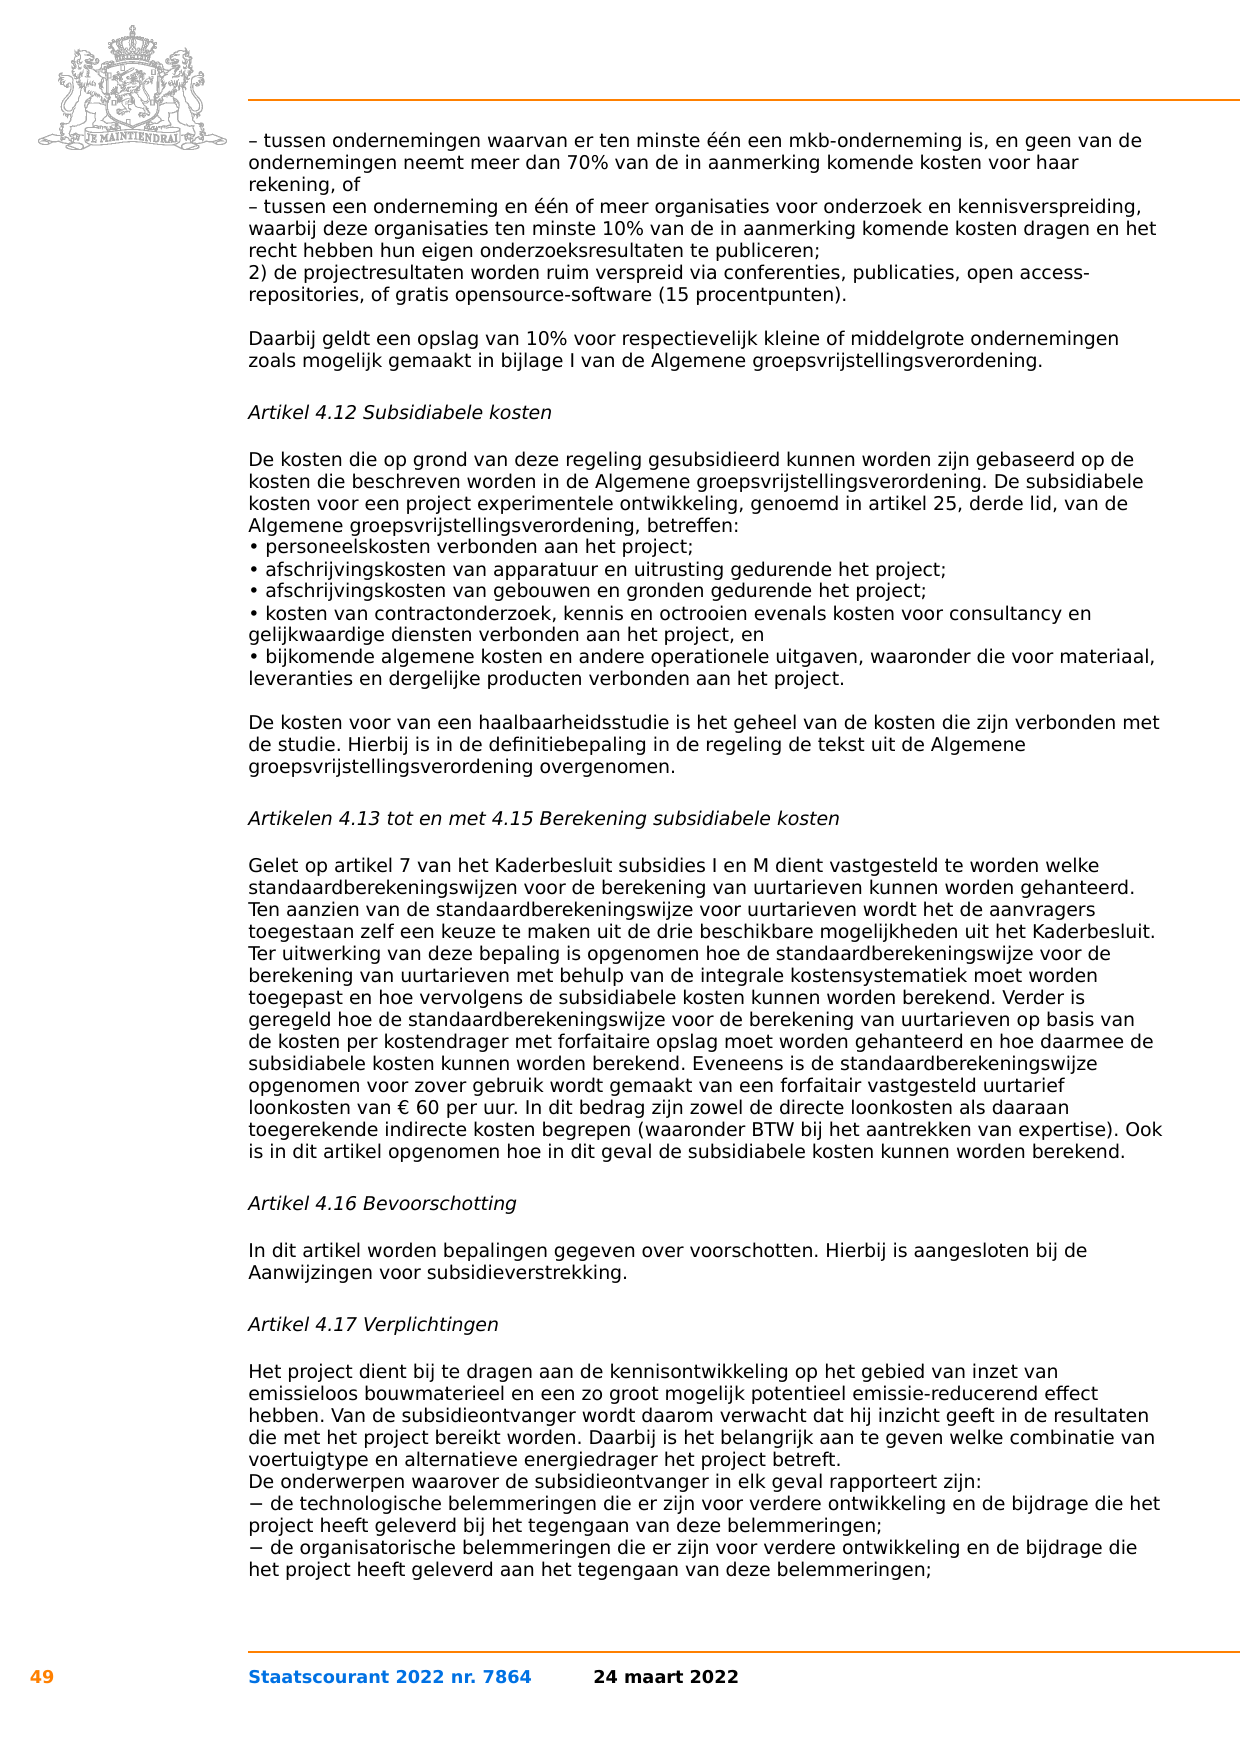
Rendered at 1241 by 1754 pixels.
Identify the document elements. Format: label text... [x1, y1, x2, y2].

text Daarbij geldt een opslag van 10% voor respectievelijk kleine of middelgrote ondernemingen zoals mogelijk gemaakt in bijlage I van de Algemene groepsvrijstellingsverordening. [248, 328, 1163, 372]
subtitle Artikel 4.12 Subsidiabele kosten [248, 402, 1163, 423]
subtitle Artikel 4.17 Verplichtingen [248, 1314, 1163, 1336]
text Het project dient bij te dragen aan de kennisontwikkeling op het gebied van inzet van emissieloos bouwmaterieel en een zo groot mogelijk potentieel emissie-reducerend effect hebben. Van de subsidieontvanger wordt daarom verwacht dat hij inzicht geeft in de resultaten die met het project bereikt worden. Daarbij is het belangrijk aan te geven welke combinatie van voertuigtype en alternatieve energiedrager het project betreft. [248, 1361, 1163, 1471]
text • afschrijvingskosten van apparatuur en uitrusting gedurende het project; [248, 558, 1163, 580]
subtitle Artikelen 4.13 tot en met 4.15 Berekening subsidiabele kosten [248, 808, 1163, 830]
text De kosten voor van een haalbaarheidsstudie is het geheel van de kosten die zijn verbonden met de studie. Hierbij is in de definitiebepaling in de regeling de tekst uit de Algemene groepsvrijstellingsverordening overgenomen. [248, 712, 1163, 778]
text • personeelskosten verbonden aan het project; [248, 536, 1163, 558]
text De onderwerpen waarover de subsidieontvanger in elk geval rapporteert zijn: [248, 1471, 1163, 1493]
text 2) de projectresultaten worden ruim verspreid via conferenties, publicaties, open access-repositories, of gratis opensource-software (15 procentpunten). [248, 262, 1163, 306]
text • bijkomende algemene kosten en andere operationele uitgaven, waaronder die voor materiaal, leveranties en dergelijke producten verbonden aan het project. [248, 646, 1163, 690]
text Gelet op artikel 7 van het Kaderbesluit subsidies I en M dient vastgesteld te worden welke standaardberekeningswijzen voor de berekening van uurtarieven kunnen worden gehanteerd. Ten aanzien van de standaardberekeningswijze voor uurtarieven wordt het de aanvragers toegestaan zelf een keuze te maken uit de drie beschikbare mogelijkheden uit het Kaderbesluit. Ter uitwerking van deze bepaling is opgenomen hoe de standaardberekeningswijze voor de berekening van uurtarieven met behulp van de integrale kostensystematiek moet worden toegepast en hoe vervolgens de subsidiabele kosten kunnen worden berekend. Verder is geregeld hoe de standaardberekeningswijze voor de berekening van uurtarieven op basis van de kosten per kostendrager met forfaitaire opslag moet worden gehanteerd en hoe daarmee de subsidiabele kosten kunnen worden berekend. Eveneens is de standaardberekeningswijze opgenomen voor zover gebruik wordt gemaakt van een forfaitair vastgesteld uurtarief loonkosten van € 60 per uur. In dit bedrag zijn zowel de directe loonkosten als daaraan toegerekende indirecte kosten begrepen (waaronder BTW bij het aantrekken van expertise). Ook is in dit artikel opgenomen hoe in dit geval de subsidiabele kosten kunnen worden berekend. [248, 855, 1163, 1163]
text De kosten die op grond van deze regeling gesubsidieerd kunnen worden zijn gebaseerd op de kosten die beschreven worden in de Algemene groepsvrijstellingsverordening. De subsidiabele kosten voor een project experimentele ontwikkeling, genoemd in artikel 25, derde lid, van de Algemene groepsvrijstellingsverordening, betreffen: [248, 448, 1163, 536]
text • afschrijvingskosten van gebouwen en gronden gedurende het project; [248, 580, 1163, 602]
text − de organisatorische belemmeringen die er zijn voor verdere ontwikkeling en de bijdrage die het project heeft geleverd aan het tegengaan van deze belemmeringen; [248, 1537, 1163, 1581]
text – tussen een onderneming en één of meer organisaties voor onderzoek en kennisverspreiding, waarbij deze organisaties ten minste 10% van de in aanmerking komende kosten dragen en het recht hebben hun eigen onderzoeksresultaten te publiceren; [248, 196, 1163, 262]
picture [38, 25, 227, 150]
text • kosten van contractonderzoek, kennis en octrooien evenals kosten voor consultancy en gelijkwaardige diensten verbonden aan het project, en [248, 602, 1163, 646]
text In dit artikel worden bepalingen gegeven over voorschotten. Hierbij is aangesloten bij de Aanwijzingen voor subsidieverstrekking. [248, 1240, 1163, 1284]
subtitle Artikel 4.16 Bevoorschotting [248, 1193, 1163, 1215]
text − de technologische belemmeringen die er zijn voor verdere ontwikkeling en de bijdrage die het project heeft geleverd bij het tegengaan van deze belemmeringen; [248, 1493, 1163, 1537]
text – tussen ondernemingen waarvan er ten minste één een mkb-onderneming is, en geen van de ondernemingen neemt meer dan 70% van de in aanmerking komende kosten voor haar rekening, of [248, 130, 1163, 196]
